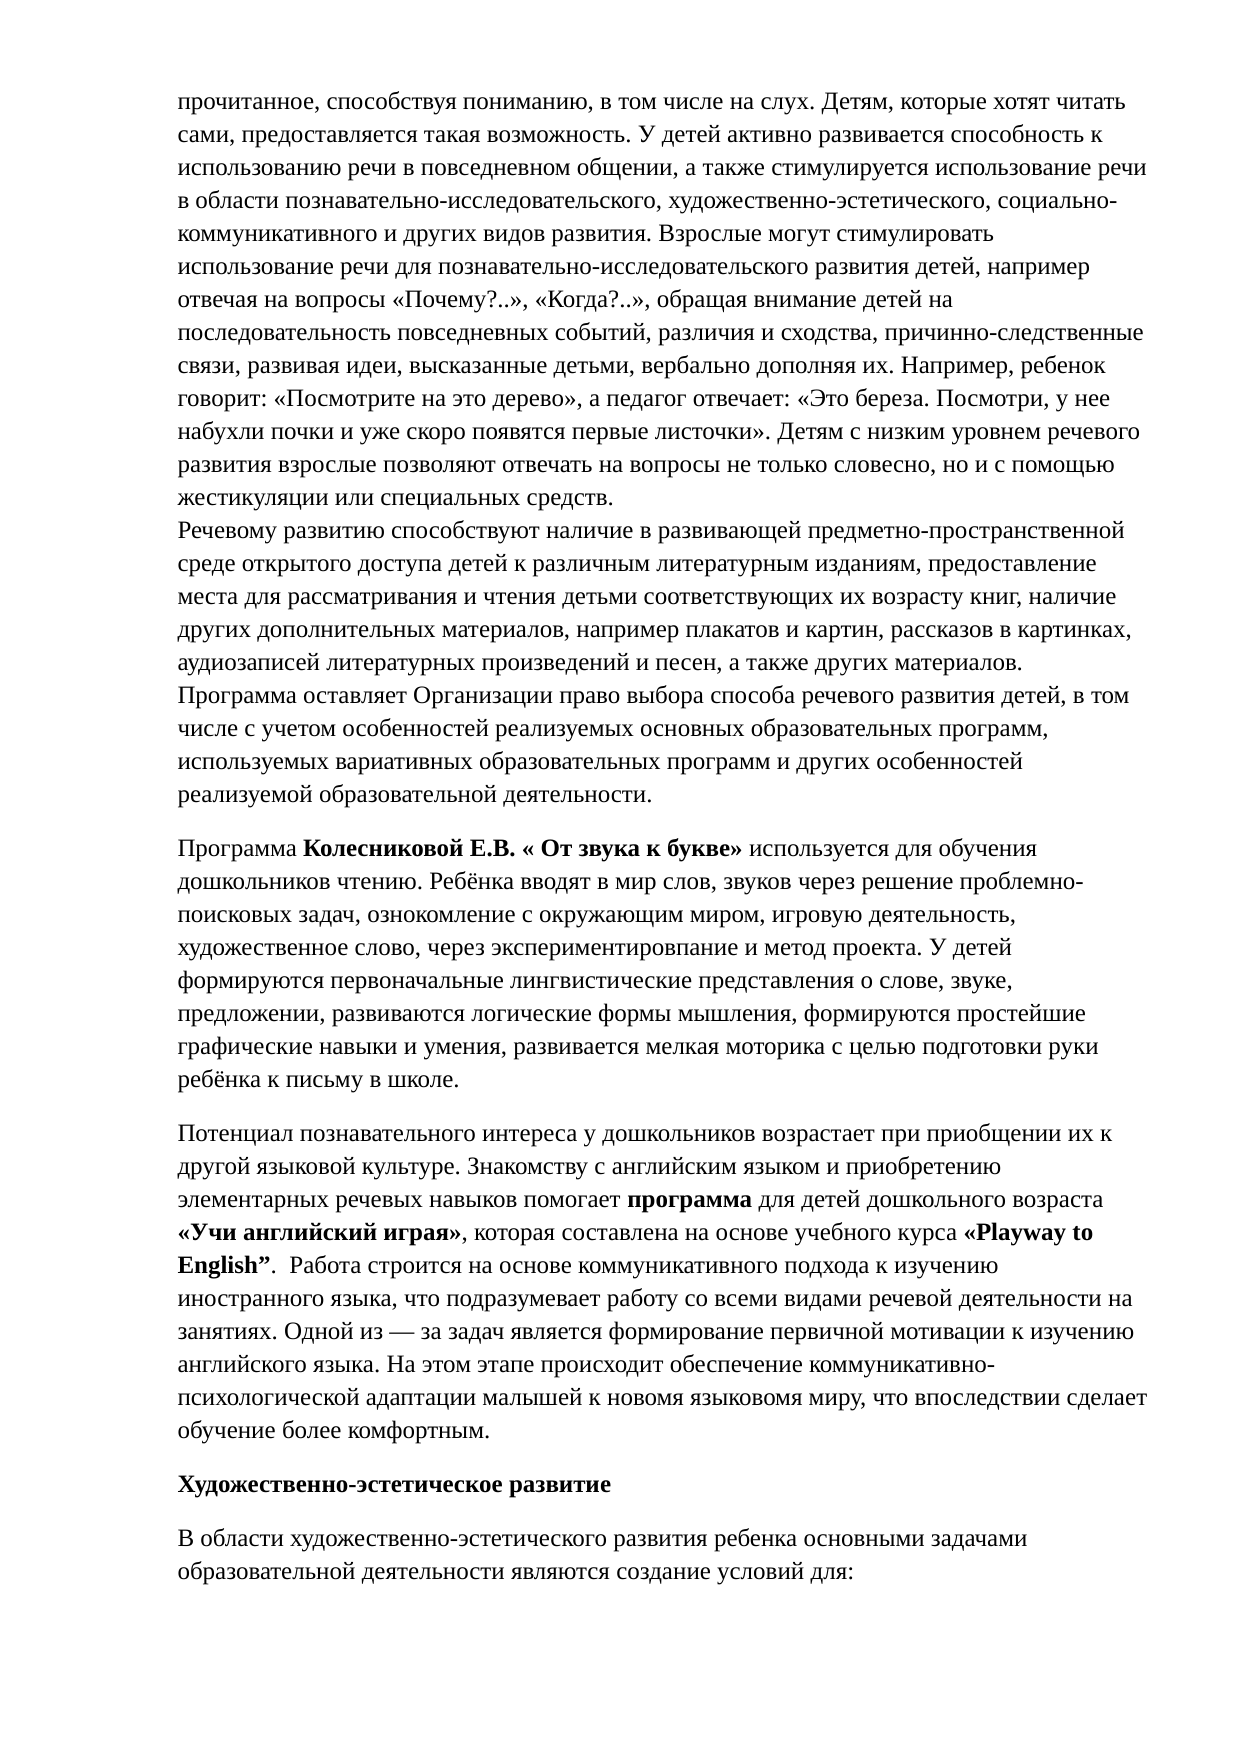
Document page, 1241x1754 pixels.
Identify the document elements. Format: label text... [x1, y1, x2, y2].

text Программа Колесниковой Е.В. « От звука к букве» используется для обучения дошкольников чтению. Ребёнка вводят в мир слов, звуков через решение проблемно-поисковых задач, ознокомление с окружающим миром, игровую деятельность, художественное слово, через экспериментировпание и метод проекта. У детей формируются первоначальные лингвистические представления о слове, звуке, предложении, развиваются логические формы мышления, формируются простейшие графические навыки и умения, развивается мелкая моторика с целью подготовки руки ребёнка к письму в школе. [177, 833, 1152, 1093]
text В области художественно-эстетического развития ребенка основными задачами образовательной деятельности являются создание условий для: [177, 1523, 1152, 1585]
text Потенциал познавательного интереса у дошкольников возрастает при приобщении их к другой языковой культуре. Знакомству с английским языком и приобретению элементарных речевых навыков помогает программа для детей дошкольного возраста «Учи английский играя», которая составлена на основе учебного курса «Playway to English”. Работа строится на основе коммуникативного подхода к изучению иностранного языка, что подразумевает работу со всеми видами речевой деятельности на занятиях. Одной из — за задач является формирование первичной мотивации к изучению английского языка. На этом этапе происходит обеспечение коммуникативно-психологической адаптации малышей к новомя языковомя миру, что впоследствии сделает обучение более комфортным. [177, 1118, 1152, 1444]
text прочитанное, способствуя пониманию, в том числе на слух. Детям, которые хотят читать сами, предоставляется такая возможность. У детей активно развивается способность к использованию речи в повседневном общении, а также стимулируется использование речи в области познавательно-исследовательского, художественно-эстетического, социально-коммуникативного и других видов развития. Взрослые могут стимулировать использование речи для познавательно-исследовательского развития детей, например отвечая на вопросы «Почему?..», «Когда?..», обращая внимание детей на последовательность повседневных событий, различия и сходства, причинно-следственные связи, развивая идеи, высказанные детьми, вербально дополняя их. Например, ребенок говорит: «Посмотрите на это дерево», а педагог отвечает: «Это береза. Посмотри, у нее набухли почки и уже скоро появятся первые листочки». Детям с низким уровнем речевого развития взрослые позволяют отвечать на вопросы не только словесно, но и с помощью жестикуляции или специальных средств. Речевому развитию способствуют наличие в развивающей предметно-пространственной среде открытого доступа детей к различным литературным изданиям, предоставление места для рассматривания и чтения детьми соответствующих их возрасту книг, наличие других дополнительных материалов, например плакатов и картин, рассказов в картинках, аудиозаписей литературных произведений и песен, а также других материалов. Программа оставляет Организации право выбора способа речевого развития детей, в том числе с учетом особенностей реализуемых основных образовательных программ, используемых вариативных образовательных программ и других особенностей реализуемой образовательной деятельности. [177, 86, 1152, 808]
text Художественно-эстетическое развитие [177, 1469, 1152, 1498]
